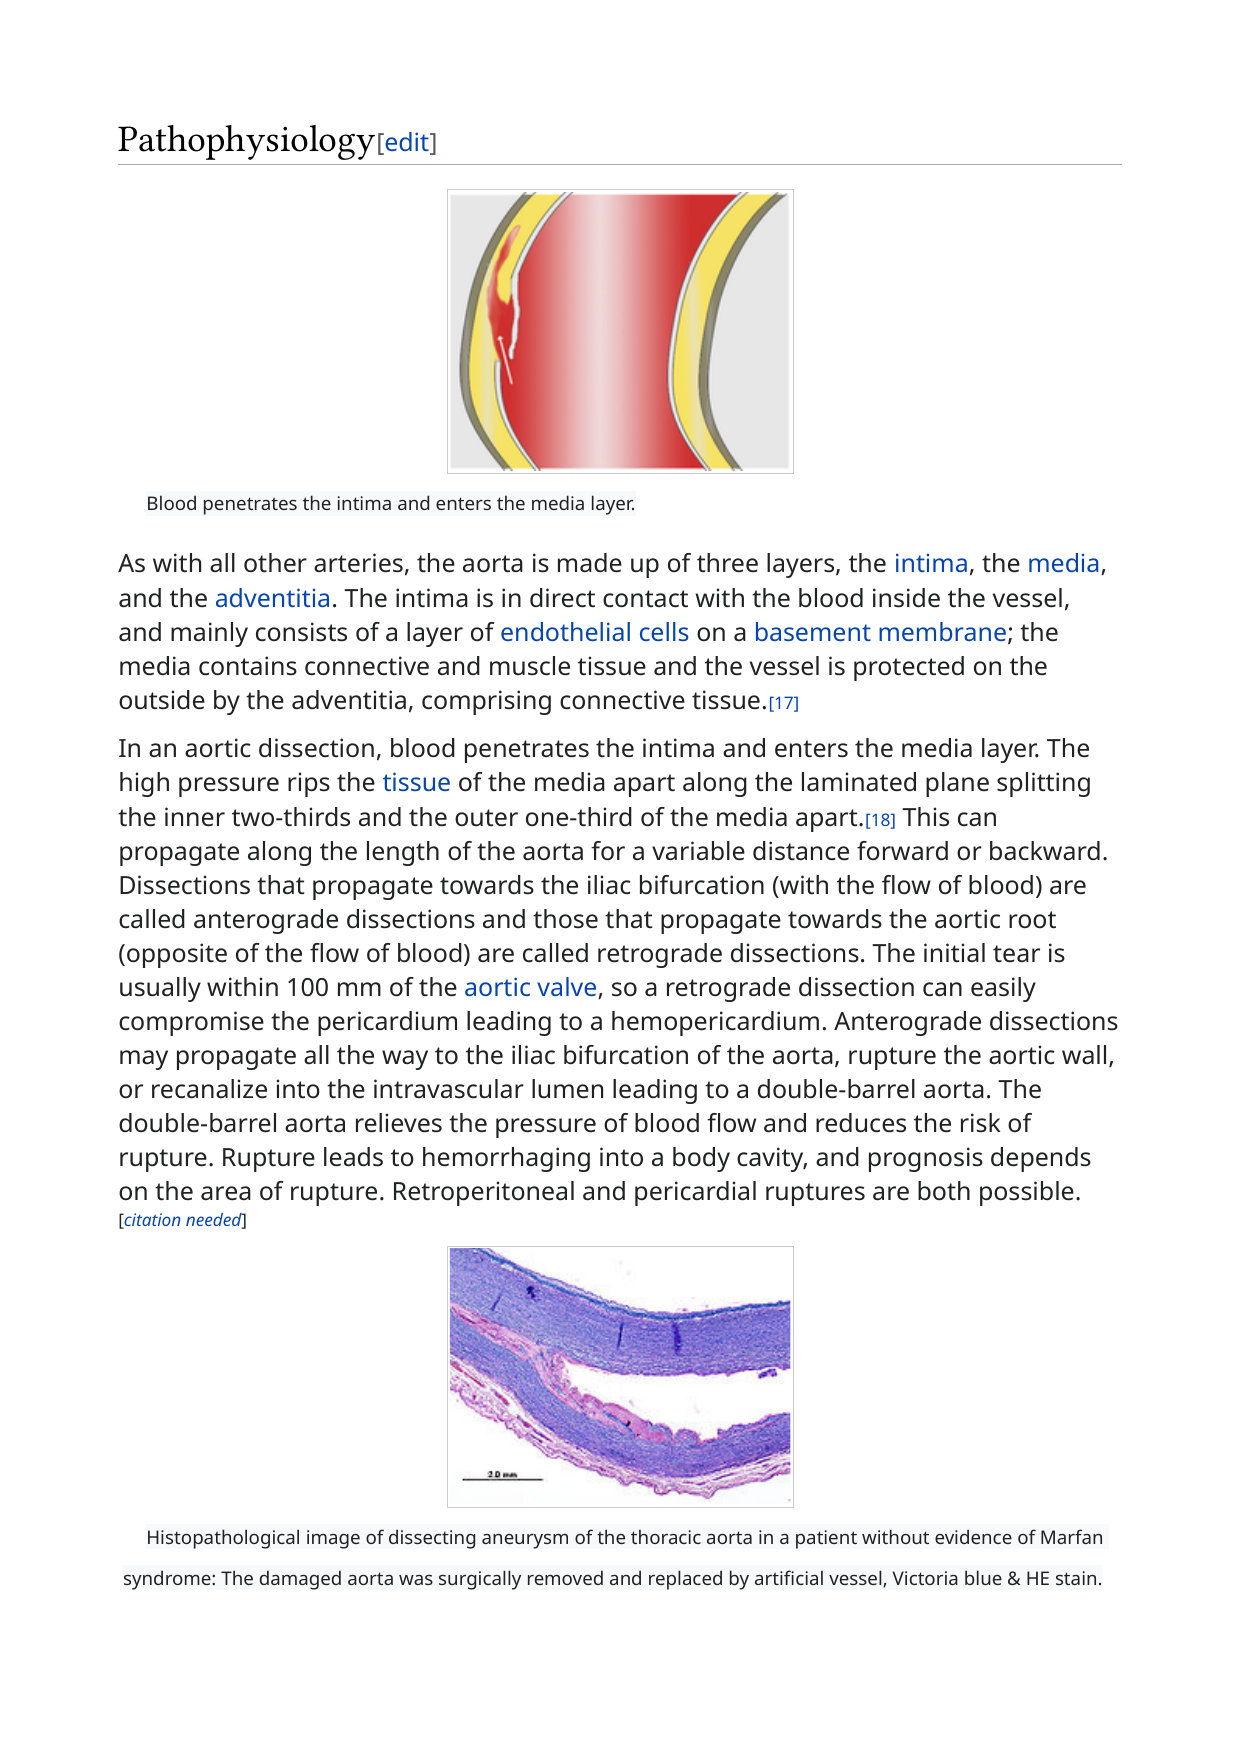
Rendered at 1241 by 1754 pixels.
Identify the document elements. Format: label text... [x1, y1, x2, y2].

picture [449, 192, 791, 471]
picture [449, 1248, 791, 1504]
text Histopathological image of dissecting aneurysm of the thoracic aorta in a patient without evidence of Marfan syndrome: The damaged aorta was surgically removed and replaced by artificial vessel, Victoria blue & HE stain. [123, 1524, 1122, 1590]
text Blood penetrates the intima and enters the media layer. [123, 491, 1122, 516]
text As with all other arteries, the aorta is made up of three layers, the intima, the media, and the adventitia. The intima is in direct contact with the blood inside the vessel, and mainly consists of a layer of endothelial cells on a basement membrane; the media contains connective and muscle tissue and the vessel is protected on the outside by the adventitia, comprising connective tissue.[17] [118, 546, 1122, 716]
text In an aortic dissection, blood penetrates the intima and enters the media layer. The high pressure rips the tissue of the media apart along the laminated plane splitting the inner two-thirds and the outer one-third of the media apart.[18] This can propagate along the length of the aorta for a variable distance forward or backward. Dissections that propagate towards the iliac bifurcation (with the flow of blood) are called anterograde dissections and those that propagate towards the aortic root (opposite of the flow of blood) are called retrograde dissections. The initial tear is usually within 100 mm of the aortic valve, so a retrograde dissection can easily compromise the pericardium leading to a hemopericardium. Anterograde dissections may propagate all the way to the iliac bifurcation of the aorta, rupture the aortic wall, or recanalize into the intravascular lumen leading to a double-barrel aorta. The double-barrel aorta relieves the pressure of blood flow and reduces the risk of rupture. Rupture leads to hemorrhaging into a body cavity, and prognosis depends on the area of rupture. Retroperitoneal and pericardial ruptures are both possible.[citation needed] [118, 731, 1122, 1231]
subtitle Pathophysiology[edit] [118, 118, 1122, 164]
